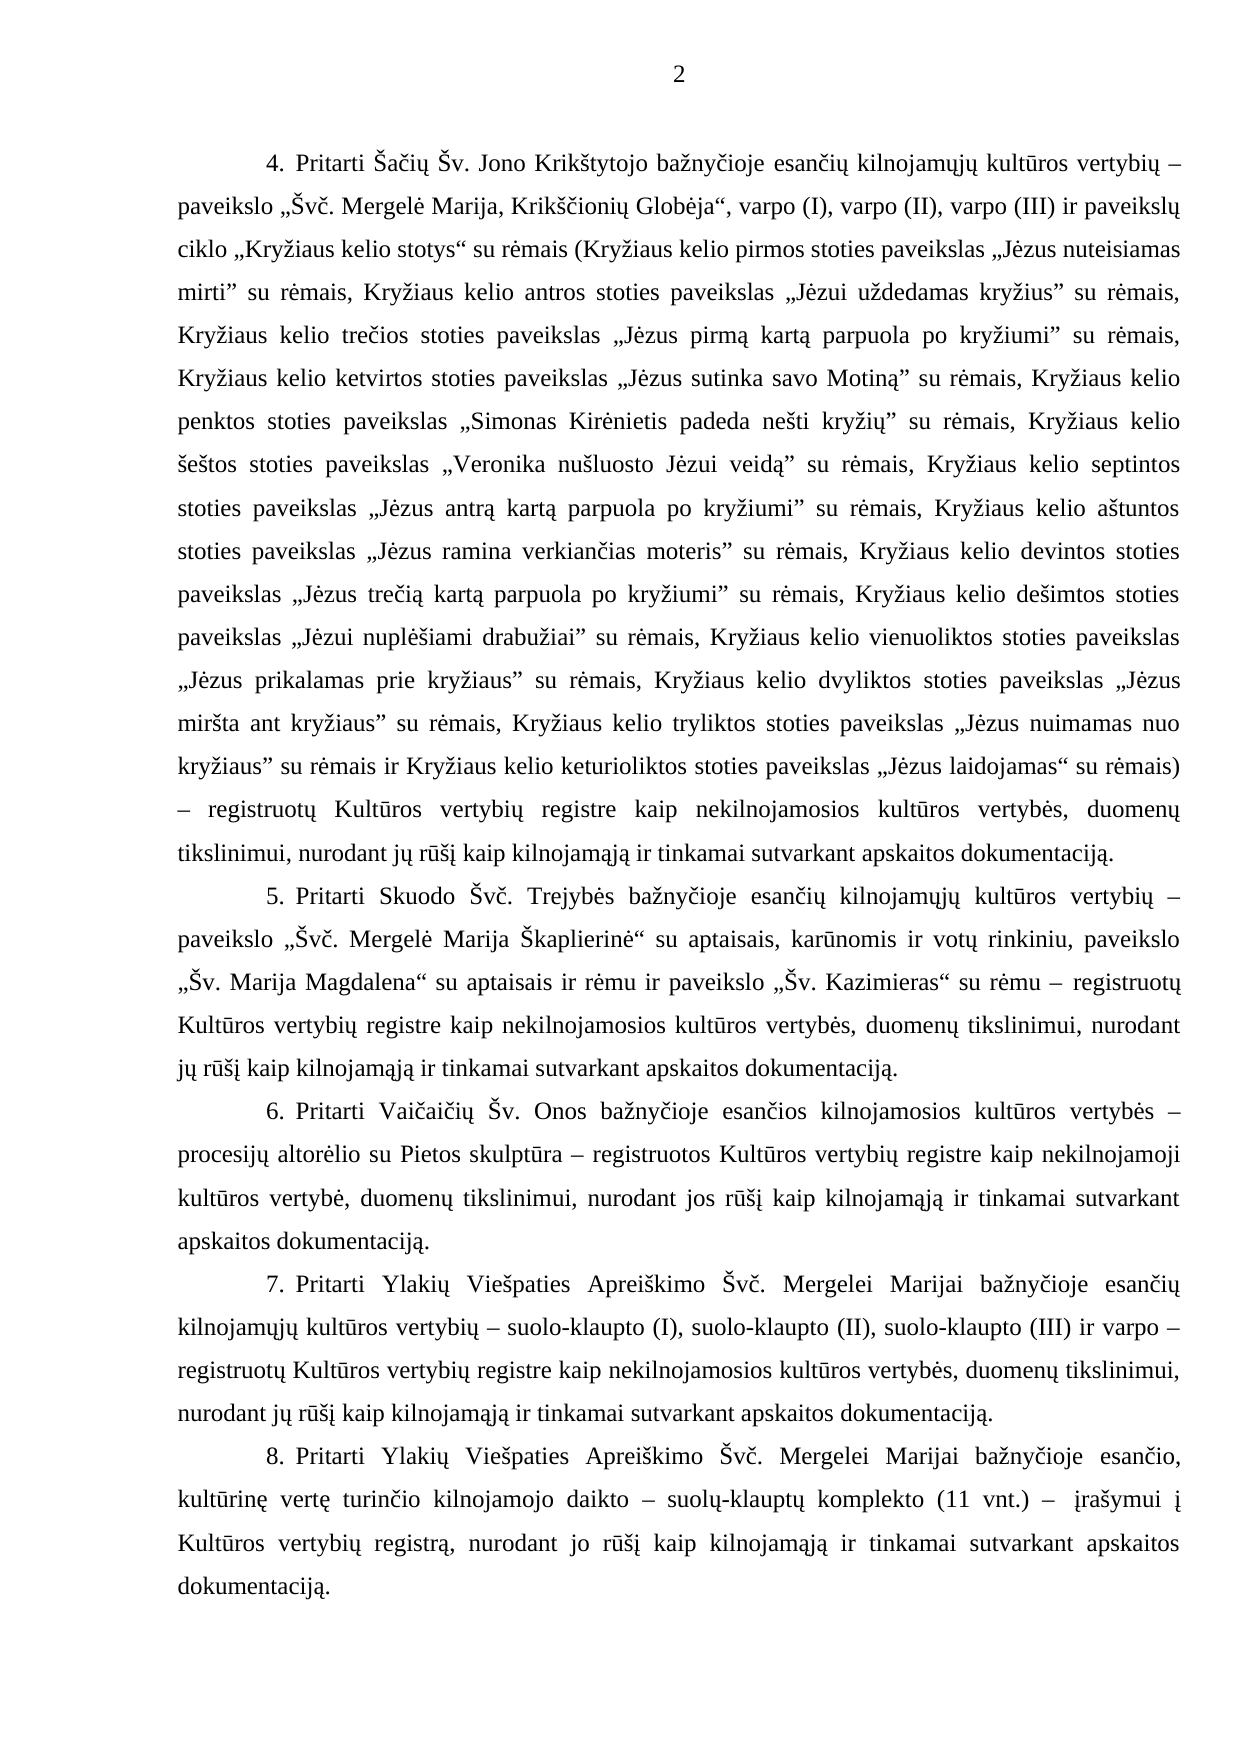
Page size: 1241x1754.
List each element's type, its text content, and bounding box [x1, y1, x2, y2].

text 6. Pritarti Vaičaičių Šv. Onos bažnyčioje esančios kilnojamosios kultūros vertybės – procesijų altorėlio su Pietos skulptūra – registruotos Kultūros vertybių registre kaip nekilnojamoji kultūros vertybė, duomenų tikslinimui, nurodant jos rūšį kaip kilnojamąją ir tinkamai sutvarkant apskaitos dokumentaciją. [177, 1096, 1181, 1254]
text 8. Pritarti Ylakių Viešpaties Apreiškimo Švč. Mergelei Marijai bažnyčioje esančio, kultūrinę vertę turinčio kilnojamojo daikto – suolų-klauptų komplekto (11 vnt.) – įrašymui į Kultūros vertybių registrą, nurodant jo rūšį kaip kilnojamąją ir tinkamai sutvarkant apskaitos dokumentaciją. [177, 1441, 1181, 1599]
text 5. Pritarti Skuodo Švč. Trejybės bažnyčioje esančių kilnojamųjų kultūros vertybių – paveikslo „Švč. Mergelė Marija Škaplierinė“ su aptaisais, karūnomis ir votų rinkiniu, paveikslo „Šv. Marija Magdalena“ su aptaisais ir rėmu ir paveikslo „Šv. Kazimieras“ su rėmu – registruotų Kultūros vertybių registre kaip nekilnojamosios kultūros vertybės, duomenų tikslinimui, nurodant jų rūšį kaip kilnojamąją ir tinkamai sutvarkant apskaitos dokumentaciją. [177, 881, 1181, 1082]
text 7. Pritarti Ylakių Viešpaties Apreiškimo Švč. Mergelei Marijai bažnyčioje esančių kilnojamųjų kultūros vertybių – suolo-klaupto (I), suolo-klaupto (II), suolo-klaupto (III) ir varpo – registruotų Kultūros vertybių registre kaip nekilnojamosios kultūros vertybės, duomenų tikslinimui, nurodant jų rūšį kaip kilnojamąją ir tinkamai sutvarkant apskaitos dokumentaciją. [177, 1269, 1181, 1427]
text 4. Pritarti Šačių Šv. Jono Krikštytojo bažnyčioje esančių kilnojamųjų kultūros vertybių – paveikslo „Švč. Mergelė Marija, Krikščionių Globėja“, varpo (I), varpo (II), varpo (III) ir paveikslų ciklo „Kryžiaus kelio stotys“ su rėmais (Kryžiaus kelio pirmos stoties paveikslas „Jėzus nuteisiamas mirti” su rėmais, Kryžiaus kelio antros stoties paveikslas „Jėzui uždedamas kryžius” su rėmais, Kryžiaus kelio trečios stoties paveikslas „Jėzus pirmą kartą parpuola po kryžiumi” su rėmais, Kryžiaus kelio ketvirtos stoties paveikslas „Jėzus sutinka savo Motiną” su rėmais, Kryžiaus kelio penktos stoties paveikslas „Simonas Kirėnietis padeda nešti kryžių” su rėmais, Kryžiaus kelio šeštos stoties paveikslas „Veronika nušluosto Jėzui veidą” su rėmais, Kryžiaus kelio septintos stoties paveikslas „Jėzus antrą kartą parpuola po kryžiumi” su rėmais, Kryžiaus kelio aštuntos stoties paveikslas „Jėzus ramina verkiančias moteris” su rėmais, Kryžiaus kelio devintos stoties paveikslas „Jėzus trečią kartą parpuola po kryžiumi” su rėmais, Kryžiaus kelio dešimtos stoties paveikslas „Jėzui nuplėšiami drabužiai” su rėmais, Kryžiaus kelio vienuoliktos stoties paveikslas „Jėzus prikalamas prie kryžiaus” su rėmais, Kryžiaus kelio dvyliktos stoties paveikslas „Jėzus miršta ant kryžiaus” su rėmais, Kryžiaus kelio tryliktos stoties paveikslas „Jėzus nuimamas nuo kryžiaus” su rėmais ir Kryžiaus kelio keturioliktos stoties paveikslas „Jėzus laidojamas“ su rėmais) – registruotų Kultūros vertybių registre kaip nekilnojamosios kultūros vertybės, duomenų tikslinimui, nurodant jų rūšį kaip kilnojamąją ir tinkamai sutvarkant apskaitos dokumentaciją. [177, 148, 1181, 866]
